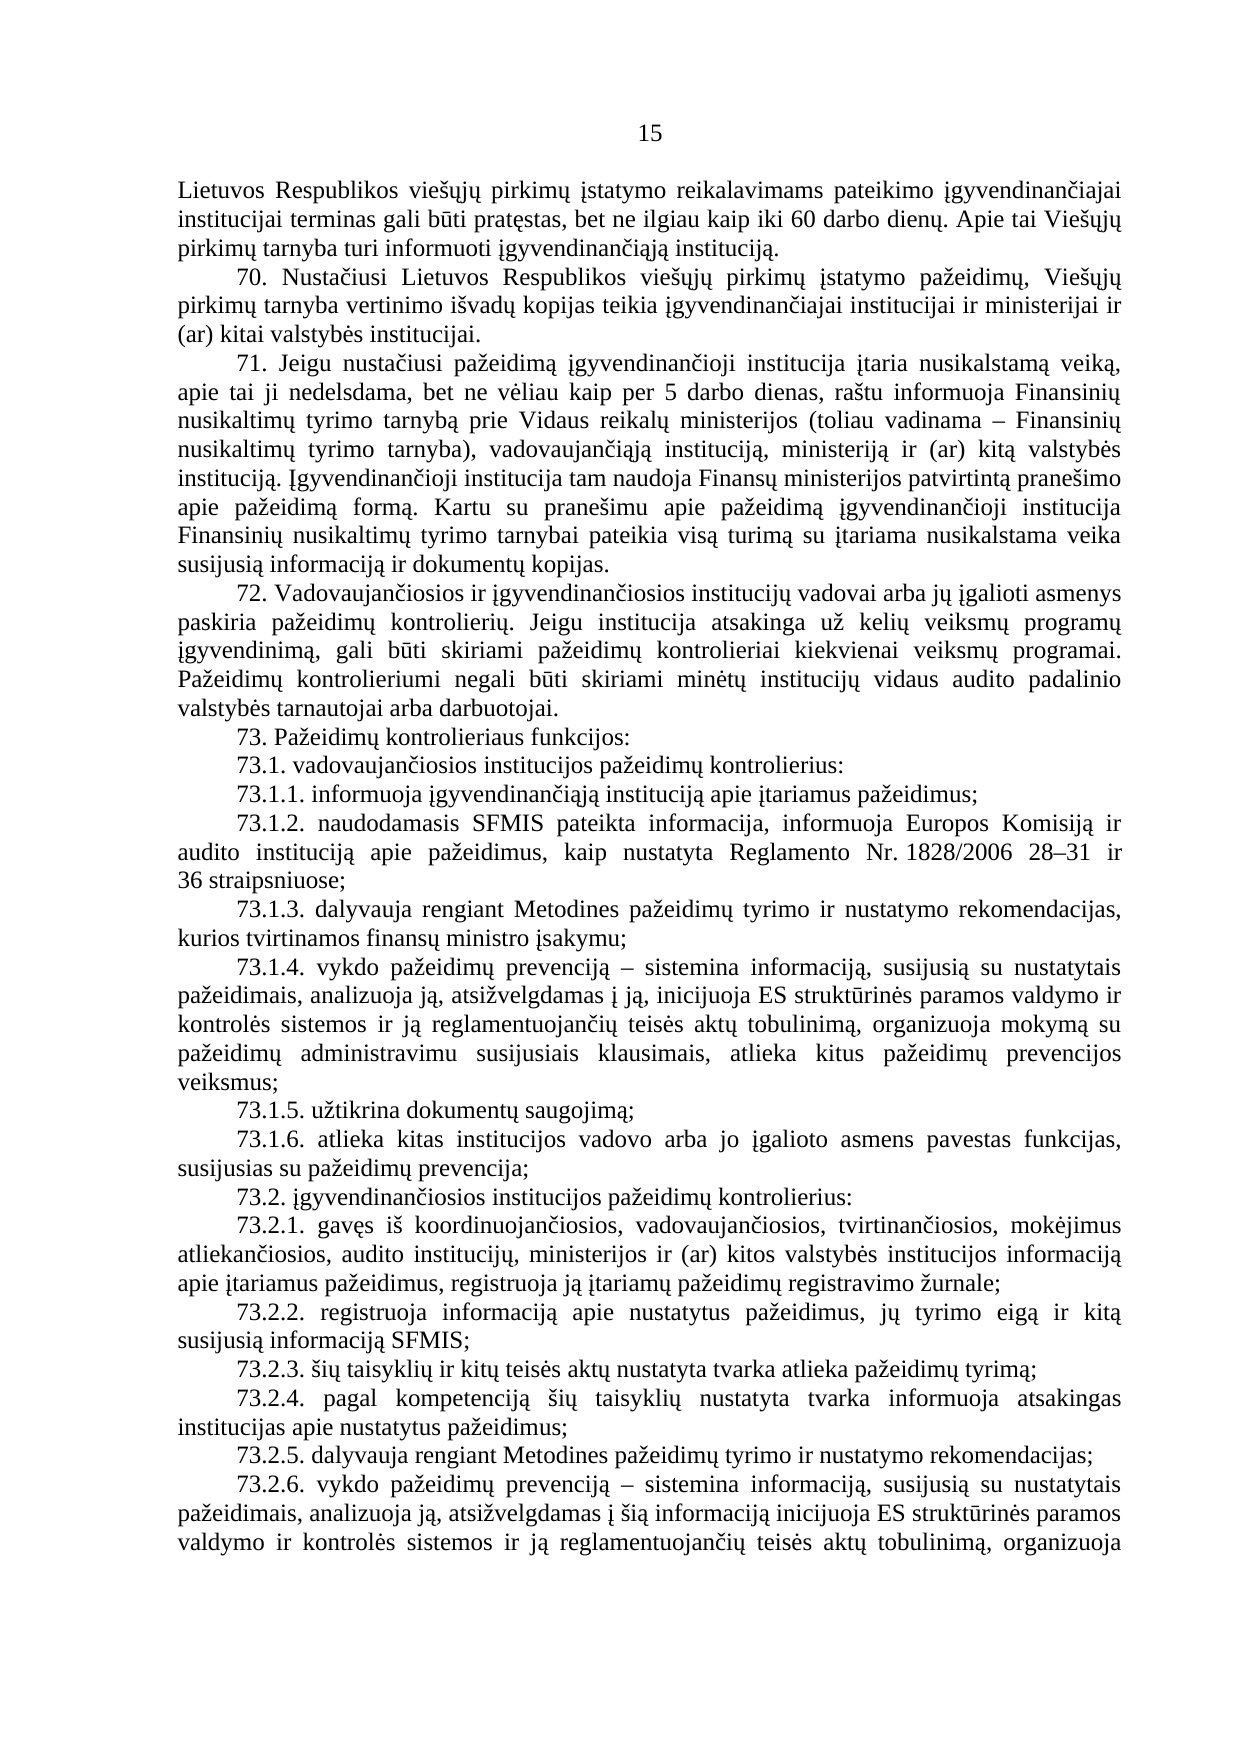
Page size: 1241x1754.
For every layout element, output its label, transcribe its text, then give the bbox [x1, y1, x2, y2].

text 73.2.3. šių taisyklių ir kitų teisės aktų nustatyta tvarka atlieka pažeidimų tyrimą; [177, 1354, 1122, 1383]
text 73.1.3. dalyvauja rengiant Metodines pažeidimų tyrimo ir nustatymo rekomendacijas, kurios tvirtinamos finansų ministro įsakymu; [177, 894, 1122, 952]
text 70. Nustačiusi Lietuvos Respublikos viešųjų pirkimų įstatymo pažeidimų, Viešųjų pirkimų tarnyba vertinimo išvadų kopijas teikia įgyvendinančiajai institucijai ir ministerijai ir (ar) kitai valstybės institucijai. [177, 262, 1122, 348]
text 73.2.6. vykdo pažeidimų prevenciją – sistemina informaciją, susijusią su nustatytais pažeidimais, analizuoja ją, atsižvelgdamas į šią informaciją inicijuoja ES struktūrinės paramos valdymo ir kontrolės sistemos ir ją reglamentuojančių teisės aktų tobulinimą, organizuoja [177, 1469, 1122, 1556]
text 73.1.1. informuoja įgyvendinančiąją instituciją apie įtariamus pažeidimus; [177, 779, 1122, 808]
text 73.2. įgyvendinančiosios institucijos pažeidimų kontrolierius: [177, 1182, 1122, 1211]
text 73.1.2. naudodamasis SFMIS pateikta informacija, informuoja Europos Komisiją ir audito instituciją apie pažeidimus, kaip nustatyta Reglamento Nr. 1828/2006 28–31 ir 36 straipsniuose; [177, 808, 1122, 894]
text 73.2.4. pagal kompetenciją šių taisyklių nustatyta tvarka informuoja atsakingas institucijas apie nustatytus pažeidimus; [177, 1383, 1122, 1441]
text 73.1.5. užtikrina dokumentų saugojimą; [177, 1096, 1122, 1124]
text 73. Pažeidimų kontrolieriaus funkcijos: [177, 722, 1122, 751]
text 73.1.6. atlieka kitas institucijos vadovo arba jo įgalioto asmens pavestas funkcijas, susijusias su pažeidimų prevencija; [177, 1124, 1122, 1182]
text Lietuvos Respublikos viešųjų pirkimų įstatymo reikalavimams pateikimo įgyvendinančiajai institucijai terminas gali būti pratęstas, bet ne ilgiau kaip iki 60 darbo dienų. Apie tai Viešųjų pirkimų tarnyba turi informuoti įgyvendinančiąją instituciją. [177, 176, 1122, 262]
text 73.2.5. dalyvauja rengiant Metodines pažeidimų tyrimo ir nustatymo rekomendacijas; [177, 1441, 1122, 1469]
text 72. Vadovaujančiosios ir įgyvendinančiosios institucijų vadovai arba jų įgalioti asmenys paskiria pažeidimų kontrolierių. Jeigu institucija atsakinga už kelių veiksmų programų įgyvendinimą, gali būti skiriami pažeidimų kontrolieriai kiekvienai veiksmų programai. Pažeidimų kontrolieriumi negali būti skiriami minėtų institucijų vidaus audito padalinio valstybės tarnautojai arba darbuotojai. [177, 578, 1122, 722]
text 73.1. vadovaujančiosios institucijos pažeidimų kontrolierius: [177, 751, 1122, 779]
text 73.2.2. registruoja informaciją apie nustatytus pažeidimus, jų tyrimo eigą ir kitą susijusią informaciją SFMIS; [177, 1297, 1122, 1354]
text 71. Jeigu nustačiusi pažeidimą įgyvendinančioji institucija įtaria nusikalstamą veiką, apie tai ji nedelsdama, bet ne vėliau kaip per 5 darbo dienas, raštu informuoja Finansinių nusikaltimų tyrimo tarnybą prie Vidaus reikalų ministerijos (toliau vadinama – Finansinių nusikaltimų tyrimo tarnyba), vadovaujančiąją instituciją, ministeriją ir (ar) kitą valstybės instituciją. Įgyvendinančioji institucija tam naudoja Finansų ministerijos patvirtintą pranešimo apie pažeidimą formą. Kartu su pranešimu apie pažeidimą įgyvendinančioji institucija Finansinių nusikaltimų tyrimo tarnybai pateikia visą turimą su įtariama nusikalstama veika susijusią informaciją ir dokumentų kopijas. [177, 348, 1122, 578]
text 73.2.1. gavęs iš koordinuojančiosios, vadovaujančiosios, tvirtinančiosios, mokėjimus atliekančiosios, audito institucijų, ministerijos ir (ar) kitos valstybės institucijos informaciją apie įtariamus pažeidimus, registruoja ją įtariamų pažeidimų registravimo žurnale; [177, 1211, 1122, 1297]
text 73.1.4. vykdo pažeidimų prevenciją – sistemina informaciją, susijusią su nustatytais pažeidimais, analizuoja ją, atsižvelgdamas į ją, inicijuoja ES struktūrinės paramos valdymo ir kontrolės sistemos ir ją reglamentuojančių teisės aktų tobulinimą, organizuoja mokymą su pažeidimų administravimu susijusiais klausimais, atlieka kitus pažeidimų prevencijos veiksmus; [177, 952, 1122, 1096]
